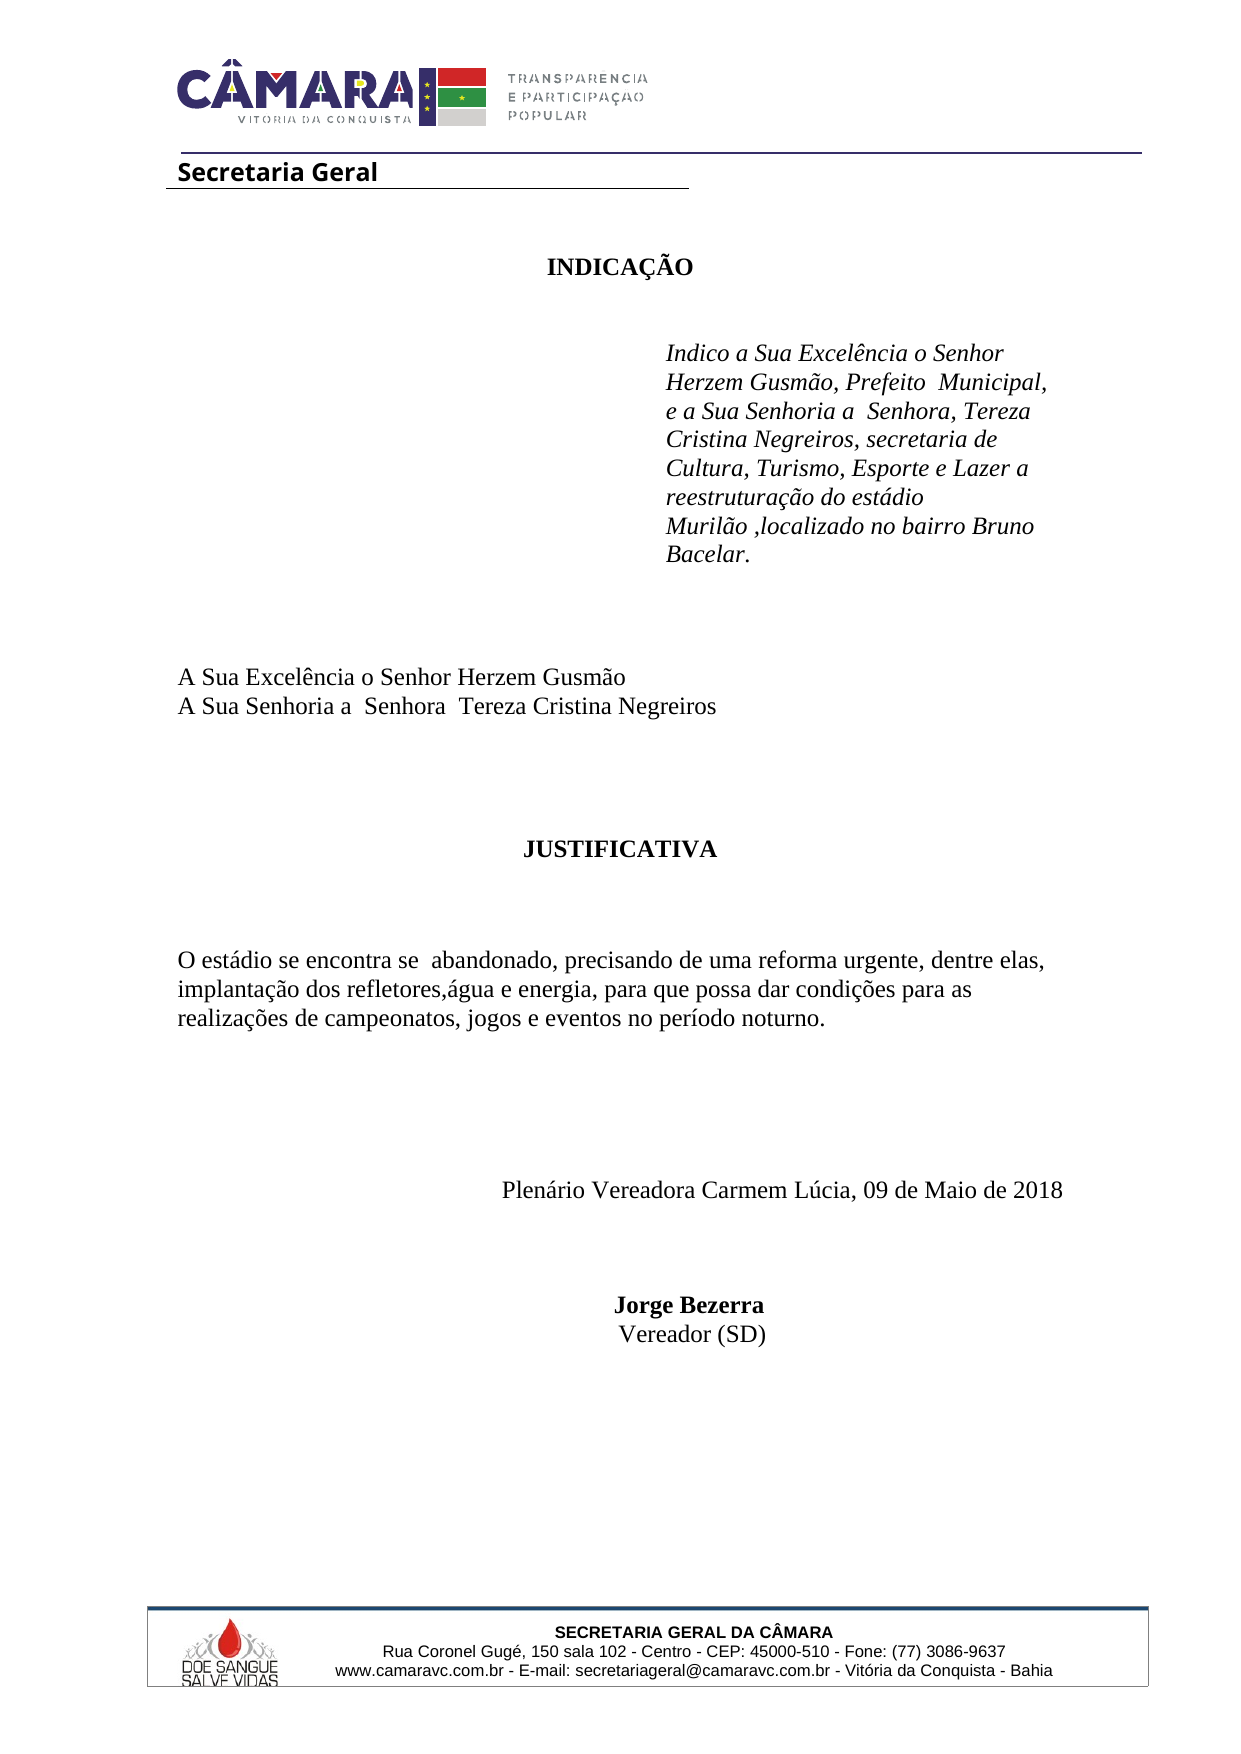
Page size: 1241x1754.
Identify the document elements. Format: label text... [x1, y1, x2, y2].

text Vereador (SD) [177, 1319, 1063, 1348]
text A Sua Senhoria a Senhora Tereza Cristina Negreiros [177, 691, 1063, 719]
text Jorge Bezerra [177, 1290, 1063, 1319]
text JUSTIFICATIVA [177, 834, 1063, 863]
text INDICAÇÃO [177, 252, 1063, 281]
text Plenário Vereadora Carmem Lúcia, 09 de Maio de 2018 [177, 1175, 1063, 1204]
text A Sua Excelência o Senhor Herzem Gusmão [177, 662, 1063, 691]
picture [148, 1607, 1148, 1686]
text O estádio se encontra se abandonado, precisando de uma reforma urgente, dentre elas, implantação dos refletores,água e energia, para que possa dar condições para as realizações de campeonatos, jogos e eventos no período noturno. [177, 945, 1063, 1031]
list Indico a Sua Excelência o Senhor Herzem Gusmão, Prefeito Municipal, e a Sua Senhoria a Senhora, Tereza Cristina Negreiros, secretaria de Cultura, Turismo, Esporte e Lazer a reestruturação do estádio Murilão ,localizado no bairro Bruno Bacelar. [628, 338, 1063, 568]
